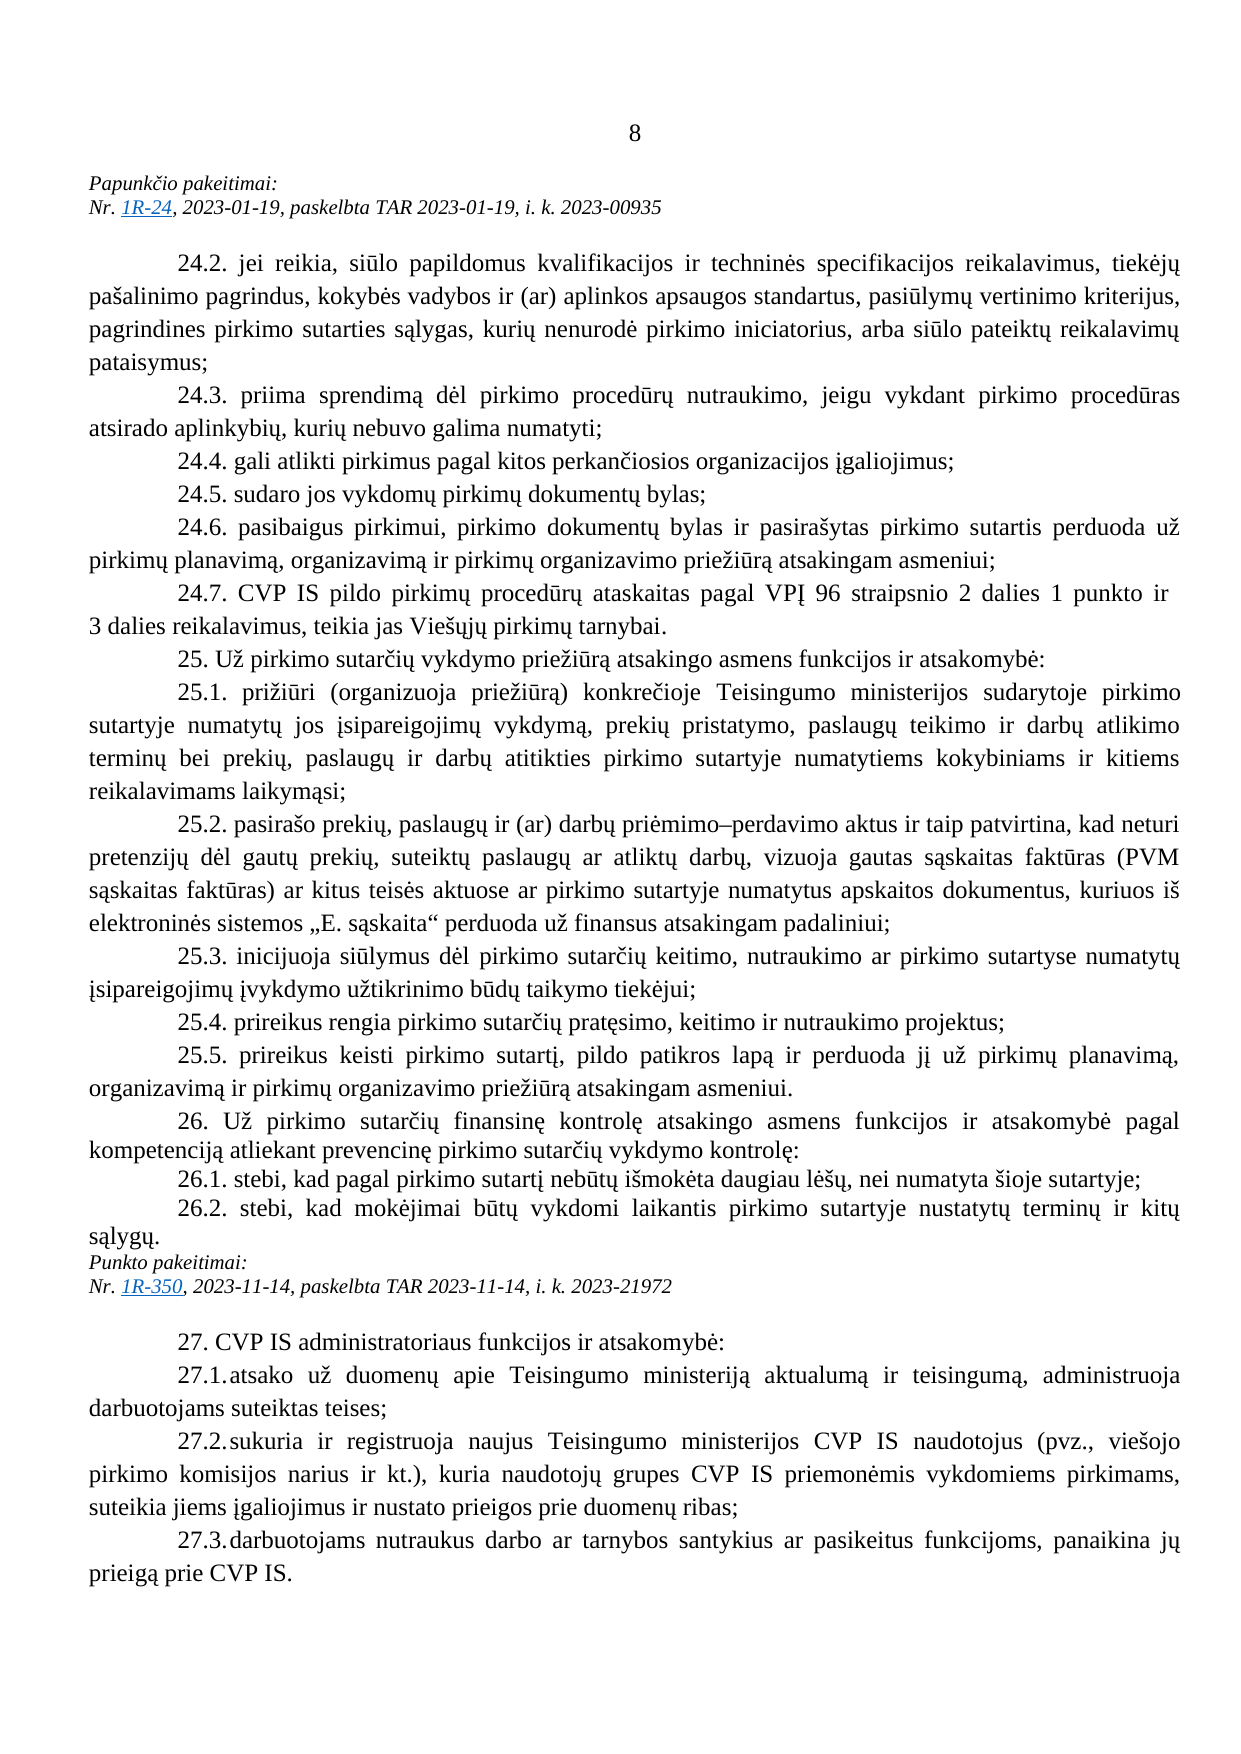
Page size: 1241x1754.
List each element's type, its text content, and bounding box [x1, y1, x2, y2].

text 25.4. prireikus rengia pirkimo sutarčių pratęsimo, keitimo ir nutraukimo projektus; [89, 1007, 1181, 1036]
text 25.2. pasirašo prekių, paslaugų ir (ar) darbų priėmimo–perdavimo aktus ir taip patvirtina, kad neturi pretenzijų dėl gautų prekių, suteiktų paslaugų ar atliktų darbų, vizuoja gautas sąskaitas faktūras (PVM sąskaitas faktūras) ar kitus teisės aktuose ar pirkimo sutartyje numatytus apskaitos dokumentus, kuriuos iš elektroninės sistemos „E. sąskaita“ perduoda už finansus atsakingam padaliniui; [89, 809, 1181, 937]
text 27. CVP IS administratoriaus funkcijos ir atsakomybė: [177, 1327, 1181, 1356]
text 25.3. inicijuoja siūlymus dėl pirkimo sutarčių keitimo, nutraukimo ar pirkimo sutartyse numatytų įsipareigojimų įvykdymo užtikrinimo būdų taikymo tiekėjui; [89, 941, 1181, 1003]
text 24.4. gali atlikti pirkimus pagal kitos perkančiosios organizacijos įgaliojimus; [89, 446, 1181, 475]
text Punkto pakeitimai: [89, 1250, 1181, 1274]
text 24.7. CVP IS pildo pirkimų procedūrų ataskaitas pagal VPĮ 96 straipsnio 2 dalies 1 punkto ir 3 dalies reikalavimus, teikia jas Viešųjų pirkimų tarnybai. [89, 578, 1181, 640]
text Nr. 1R-350, 2023-11-14, paskelbta TAR 2023-11-14, i. k. 2023-21972 [89, 1274, 1181, 1298]
text 24.5. sudaro jos vykdomų pirkimų dokumentų bylas; [89, 479, 1181, 508]
text 26. Už pirkimo sutarčių finansinę kontrolę atsakingo asmens funkcijos ir atsakomybė pagal kompetenciją atliekant prevencinę pirkimo sutarčių vykdymo kontrolę: [89, 1106, 1181, 1164]
text 27.3. darbuotojams nutraukus darbo ar tarnybos santykius ar pasikeitus funkcijoms, panaikina jų prieigą prie CVP IS. [89, 1525, 1181, 1587]
text 25.1. prižiūri (organizuoja priežiūrą) konkrečioje Teisingumo ministerijos sudarytoje pirkimo sutartyje numatytų jos įsipareigojimų vykdymą, prekių pristatymo, paslaugų teikimo ir darbų atlikimo terminų bei prekių, paslaugų ir darbų atitikties pirkimo sutartyje numatytiems kokybiniams ir kitiems reikalavimams laikymąsi; [89, 677, 1181, 805]
text 26.2. stebi, kad mokėjimai būtų vykdomi laikantis pirkimo sutartyje nustatytų terminų ir kitų sąlygų. [89, 1193, 1181, 1250]
text 27.2. sukuria ir registruoja naujus Teisingumo ministerijos CVP IS naudotojus (pvz., viešojo pirkimo komisijos narius ir kt.), kuria naudotojų grupes CVP IS priemonėmis vykdomiems pirkimams, suteikia jiems įgaliojimus ir nustato prieigos prie duomenų ribas; [89, 1426, 1181, 1521]
text 24.3. priima sprendimą dėl pirkimo procedūrų nutraukimo, jeigu vykdant pirkimo procedūras atsirado aplinkybių, kurių nebuvo galima numatyti; [89, 380, 1181, 442]
text 25. Už pirkimo sutarčių vykdymo priežiūrą atsakingo asmens funkcijos ir atsakomybė: [139, 644, 1181, 673]
text 25.5. prireikus keisti pirkimo sutartį, pildo patikros lapą ir perduoda jį už pirkimų planavimą, organizavimą ir pirkimų organizavimo priežiūrą atsakingam asmeniui. [89, 1040, 1181, 1102]
text 27.1. atsako už duomenų apie Teisingumo ministeriją aktualumą ir teisingumą, administruoja darbuotojams suteiktas teises; [89, 1360, 1181, 1422]
text Papunkčio pakeitimai: [89, 171, 1181, 195]
text 24.6. pasibaigus pirkimui, pirkimo dokumentų bylas ir pasirašytas pirkimo sutartis perduoda už pirkimų planavimą, organizavimą ir pirkimų organizavimo priežiūrą atsakingam asmeniui; [89, 512, 1181, 574]
text Nr. 1R-24, 2023-01-19, paskelbta TAR 2023-01-19, i. k. 2023-00935 [89, 195, 1181, 219]
text 24.2. jei reikia, siūlo papildomus kvalifikacijos ir techninės specifikacijos reikalavimus, tiekėjų pašalinimo pagrindus, kokybės vadybos ir (ar) aplinkos apsaugos standartus, pasiūlymų vertinimo kriterijus, pagrindines pirkimo sutarties sąlygas, kurių nenurodė pirkimo iniciatorius, arba siūlo pateiktų reikalavimų pataisymus; [89, 248, 1181, 376]
text 26.1. stebi, kad pagal pirkimo sutartį nebūtų išmokėta daugiau lėšų, nei numatyta šioje sutartyje; [89, 1164, 1181, 1193]
